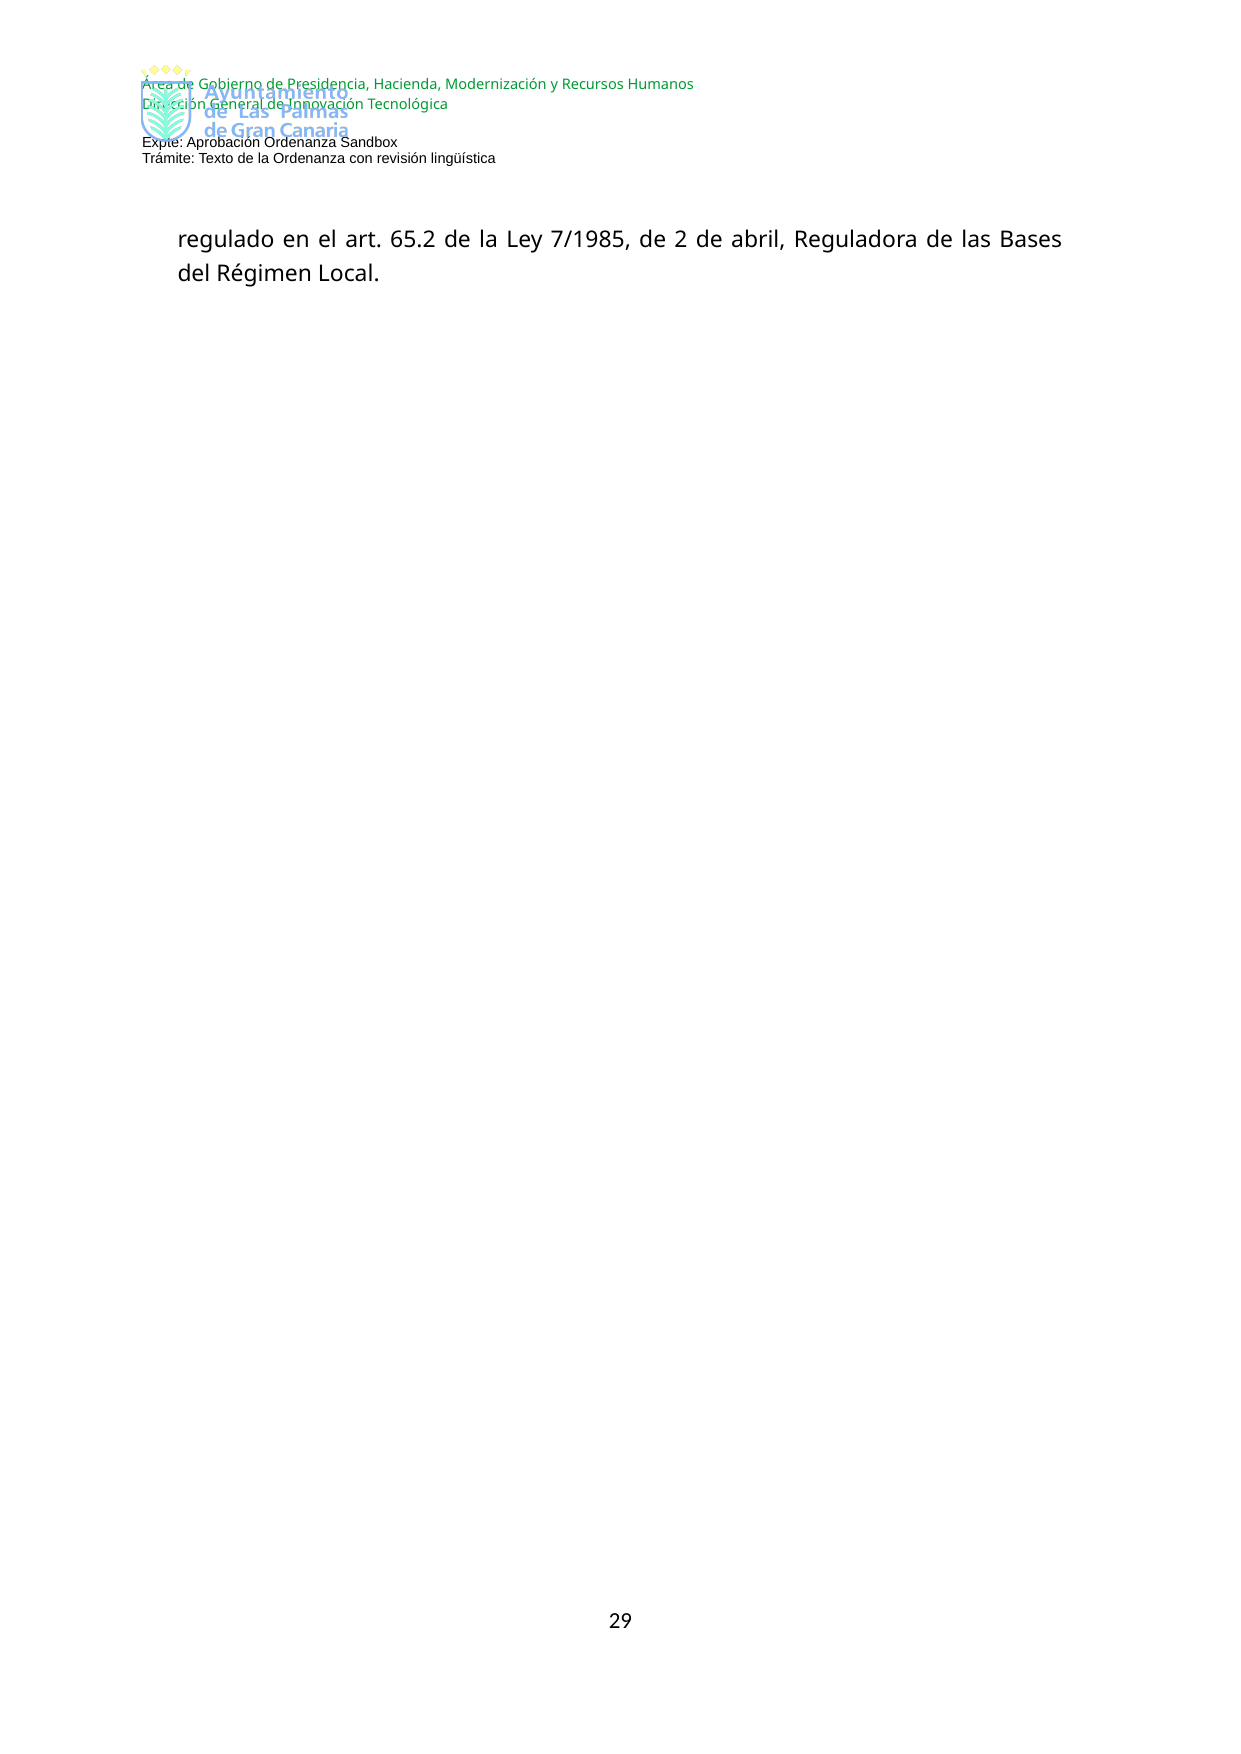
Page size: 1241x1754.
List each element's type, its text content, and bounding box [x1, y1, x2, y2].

text regulado en el art. 65.2 de la Ley 7/1985, de 2 de abril, Reguladora de las Bases del Régimen Local. [177, 223, 1063, 288]
